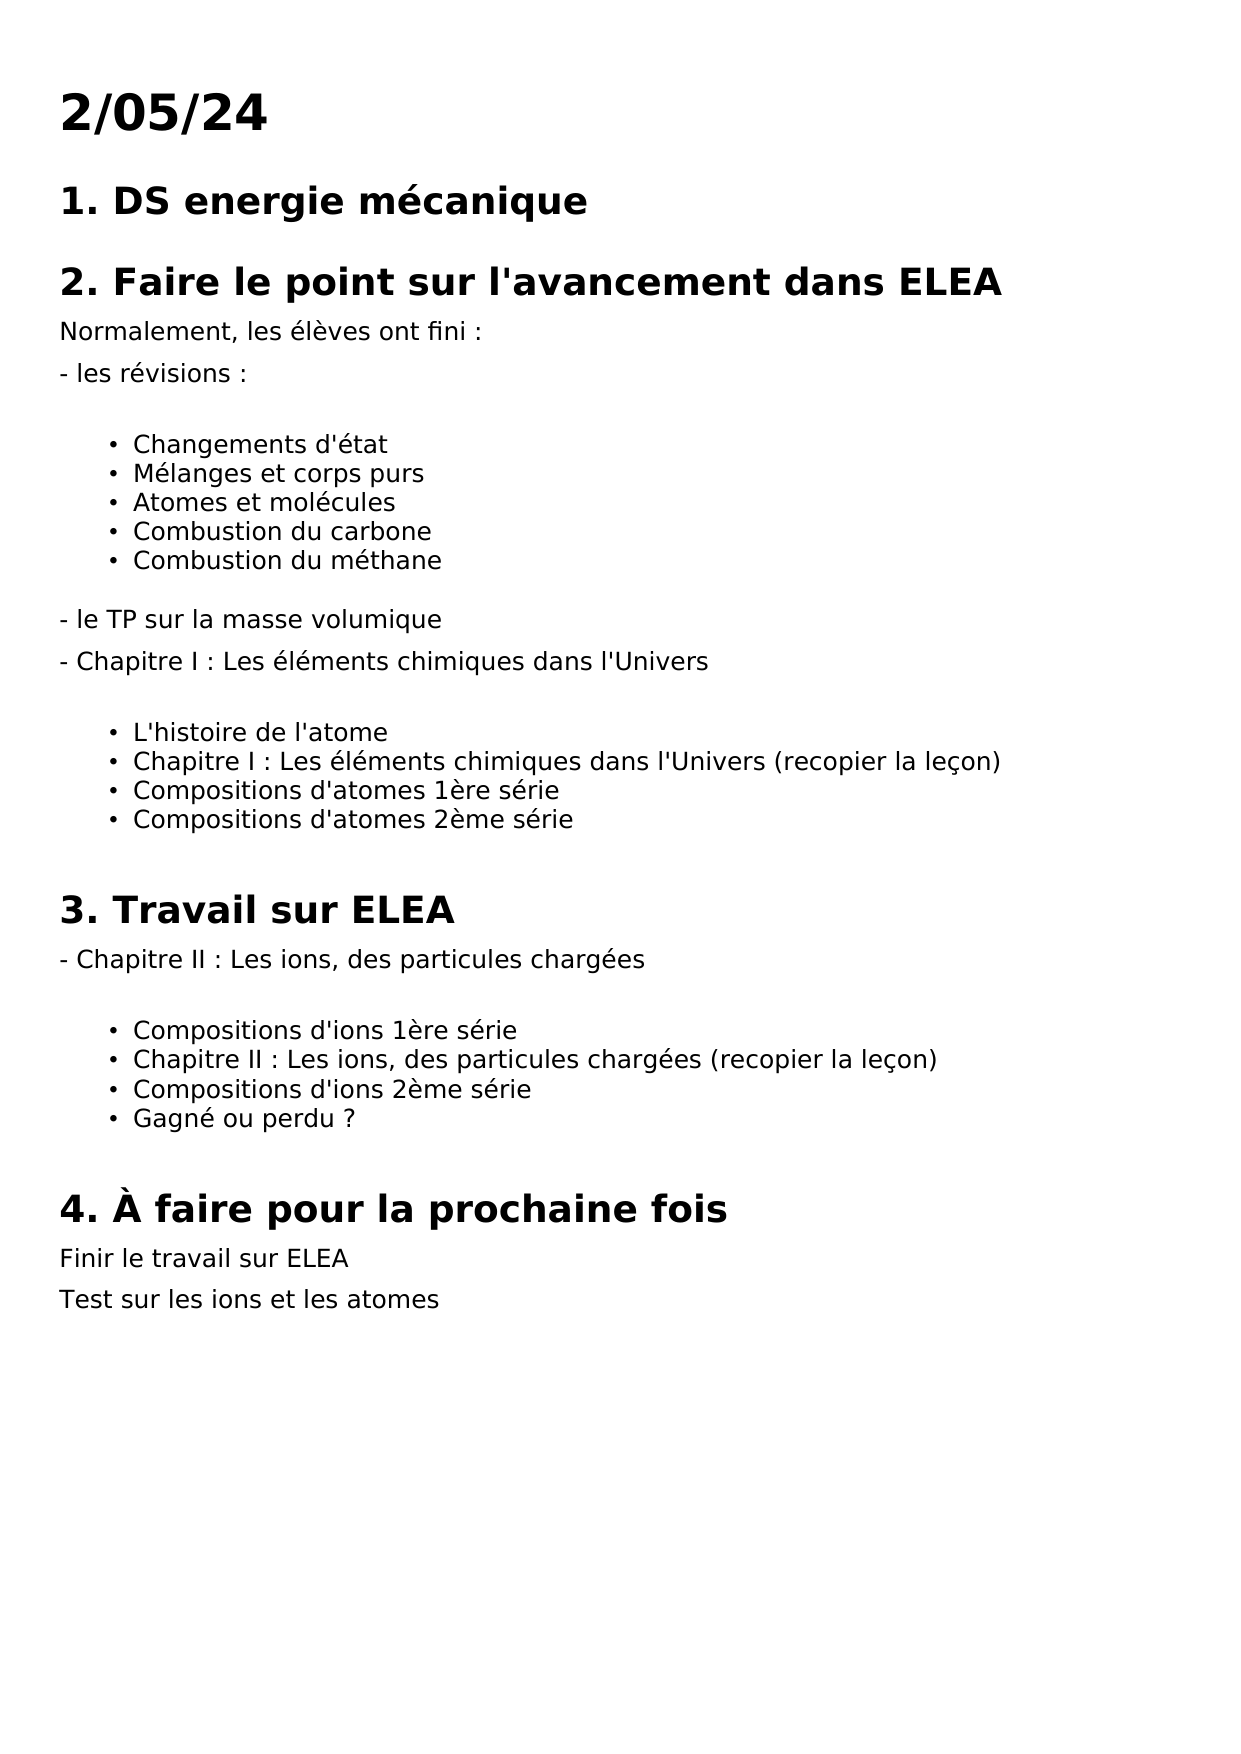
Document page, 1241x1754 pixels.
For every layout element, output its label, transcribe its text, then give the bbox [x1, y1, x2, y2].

subtitle 1. DS energie mécanique [59, 180, 1181, 223]
text Test sur les ions et les atomes [59, 1285, 1181, 1314]
text Finir le travail sur ELEA [59, 1244, 1181, 1273]
list L'histoire de l'atome [118, 718, 1181, 747]
list Combustion du méthane [118, 547, 1181, 576]
text - le TP sur la masse volumique [59, 605, 1181, 634]
list Chapitre II : Les ions, des particules chargées (recopier la leçon) [118, 1046, 1181, 1075]
list Combustion du carbone [118, 517, 1181, 547]
text - Chapitre II : Les ions, des particules chargées [59, 945, 1181, 974]
subtitle 2/05/24 [59, 84, 1181, 142]
list Compositions d'atomes 1ère série [118, 776, 1181, 806]
subtitle 3. Travail sur ELEA [59, 889, 1181, 933]
list Compositions d'ions 1ère série [118, 1016, 1181, 1046]
list Atomes et molécules [118, 488, 1181, 517]
text - Chapitre I : Les éléments chimiques dans l'Univers [59, 647, 1181, 676]
list Compositions d'ions 2ème série [118, 1075, 1181, 1104]
list Compositions d'atomes 2ème série [118, 806, 1181, 835]
subtitle 2. Faire le point sur l'avancement dans ELEA [59, 261, 1181, 304]
text Normalement, les élèves ont fini : [59, 317, 1181, 346]
list Gagné ou perdu ? [118, 1104, 1181, 1133]
list Chapitre I : Les éléments chimiques dans l'Univers (recopier la leçon) [118, 747, 1181, 776]
list Changements d'état [118, 430, 1181, 459]
subtitle 4. À faire pour la prochaine fois [59, 1188, 1181, 1231]
text - les révisions : [59, 359, 1181, 388]
list Mélanges et corps purs [118, 459, 1181, 488]
